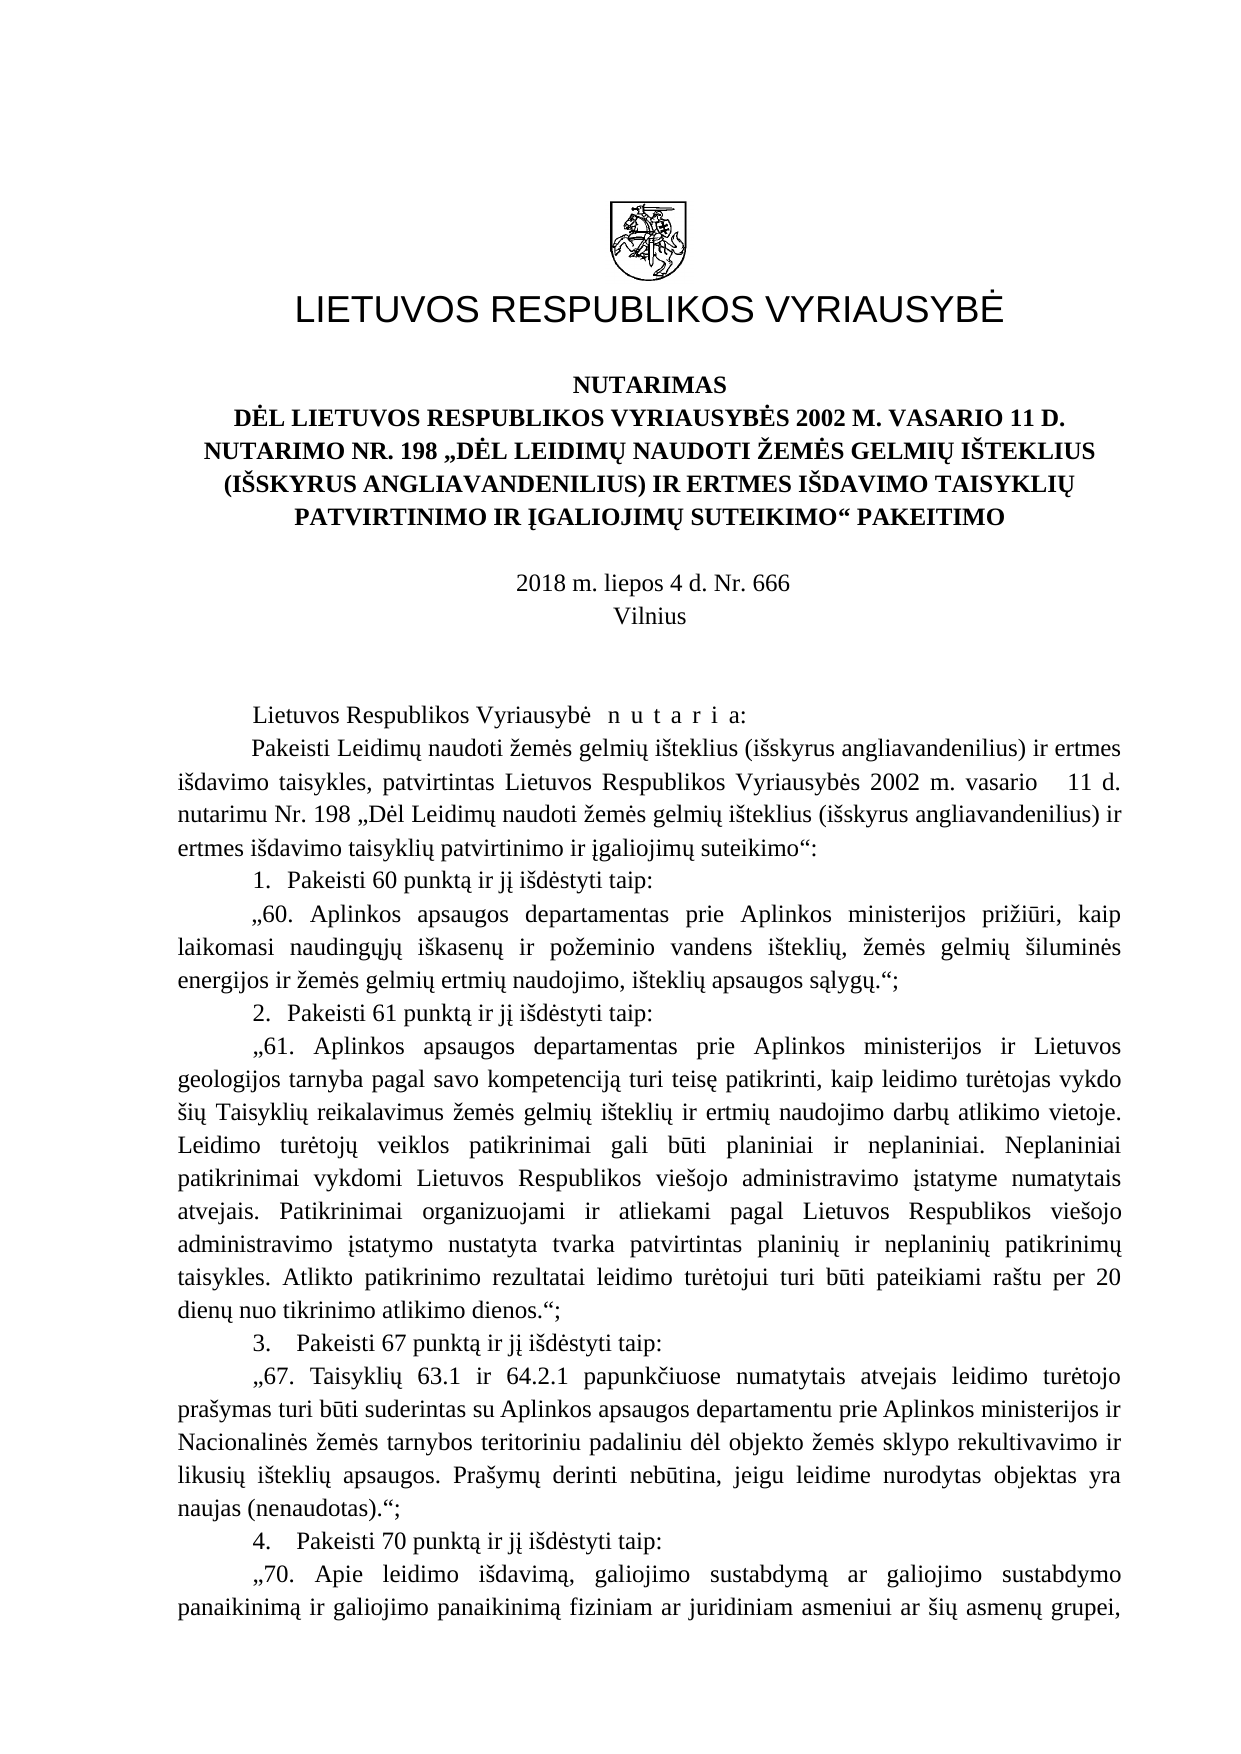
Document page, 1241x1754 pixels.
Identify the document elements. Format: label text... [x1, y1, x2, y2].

text Lietuvos Respublikos Vyriausybė nutaria: [177, 701, 1122, 729]
text 1. Pakeisti 60 punktą ir jį išdėstyti taip: [252, 866, 1122, 894]
text „70. Apie leidimo išdavimą, galiojimo sustabdymą ar galiojimo sustabdymo panaikinimą ir galiojimo panaikinimą fiziniam ar juridiniam asmeniui ar šių asmenų grupei, [177, 1559, 1122, 1621]
text Vilnius [177, 601, 1122, 630]
text 2018 m. liepos 4 d. Nr. 666 [177, 568, 1122, 597]
text 3. Pakeisti 67 punktą ir jį išdėstyti taip: [252, 1328, 1122, 1357]
text „61. Aplinkos apsaugos departamentas prie Aplinkos ministerijos ir Lietuvos geologijos tarnyba pagal savo kompetenciją turi teisę patikrinti, kaip leidimo turėtojas vykdo šių Taisyklių reikalavimus žemės gelmių išteklių ir ertmių naudojimo darbų atlikimo vietoje. Leidimo turėtojų veiklos patikrinimai gali būti planiniai ir neplaniniai. Neplaniniai patikrinimai vykdomi Lietuvos Respublikos viešojo administravimo įstatyme numatytais atvejais. Patikrinimai organizuojami ir atliekami pagal Lietuvos Respublikos viešojo administravimo įstatymo nustatyta tvarka patvirtintas planinių ir neplaninių patikrinimų taisykles. Atlikto patikrinimo rezultatai leidimo turėtojui turi būti pateikiami raštu per 20 dienų nuo tikrinimo atlikimo dienos.“; [177, 1031, 1122, 1324]
text nutarimas [177, 370, 1122, 399]
text Pakeisti Leidimų naudoti žemės gelmių išteklius (išskyrus angliavandenilius) ir ertmes išdavimo taisykles, patvirtintas Lietuvos Respublikos Vyriausybės 2002 m. vasario 11 d. nutarimu Nr. 198 „Dėl Leidimų naudoti žemės gelmių išteklius (išskyrus angliavandenilius) ir ertmes išdavimo taisyklių patvirtinimo ir įgaliojimų suteikimo“: [177, 733, 1122, 861]
text 2. Pakeisti 61 punktą ir jį išdėstyti taip: [252, 998, 1122, 1026]
text 4. Pakeisti 70 punktą ir jį išdėstyti taip: [252, 1526, 1122, 1555]
text „67. Taisyklių 63.1 ir 64.2.1 papunkčiuose numatytais atvejais leidimo turėtojo prašymas turi būti suderintas su Aplinkos apsaugos departamentu prie Aplinkos ministerijos ir Nacionalinės žemės tarnybos teritoriniu padaliniu dėl objekto žemės sklypo rekultivavimo ir likusių išteklių apsaugos. Prašymų derinti nebūtina, jeigu leidime nurodytas objektas yra naujas (nenaudotas).“; [177, 1361, 1122, 1522]
text „60. Aplinkos apsaugos departamentas prie Aplinkos ministerijos prižiūri, kaip laikomasi naudingųjų iškasenų ir požeminio vandens išteklių, žemės gelmių šiluminės energijos ir žemės gelmių ertmių naudojimo, išteklių apsaugos sąlygų.“; [177, 899, 1122, 993]
text DĖL LIETUVOS RESPUBLIKOS VYRIAUSYBĖS 2002 M. VASARIO 11 D. NUTARIMO NR. 198 „DĖL LEIDIMŲ NAUDOTI ŽEMĖS GELMIŲ IŠTEKLIUS (IŠSKYRUS ANGLIAVANDENILIUS) IR ERTMES IŠDAVIMO TAISYKLIŲ PATVIRTINIMO IR ĮGALIOJIMŲ SUTEIKIMO“ PAKEITIMO [177, 403, 1122, 531]
text Lietuvos Respublikos Vyriausybė [177, 288, 1122, 331]
